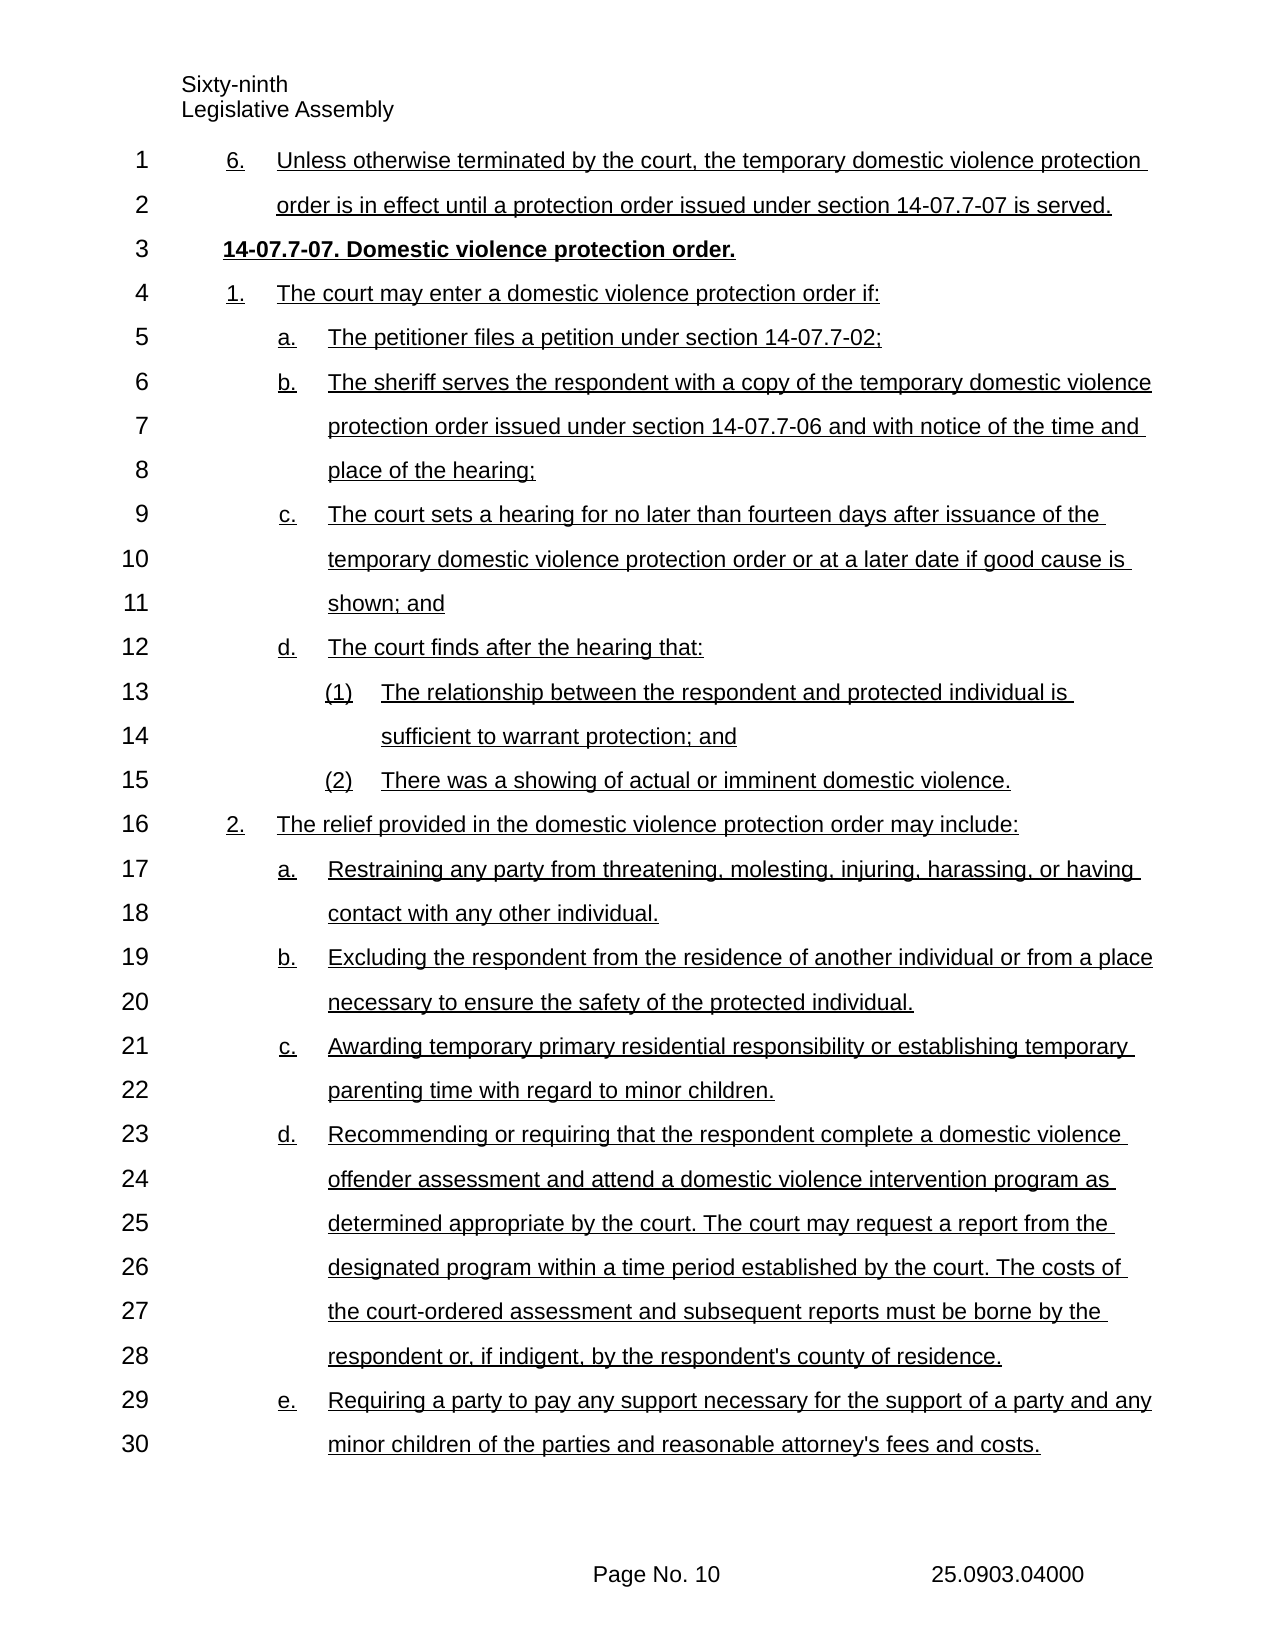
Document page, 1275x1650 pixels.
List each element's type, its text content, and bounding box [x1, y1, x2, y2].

text (1) The relationship between the respondent and protected individual is sufficient to warrant protection; and [181, 664, 1154, 753]
subtitle 14‑07.7‑07. Domestic violence protection order. [181, 222, 1154, 266]
text (2) There was a showing of actual or imminent domestic violence. [181, 753, 1154, 797]
text e. Requiring a party to pay any support necessary for the support of a party and any minor children of the parties and reasonable attorney's fees and costs. [181, 1373, 1154, 1461]
text b. Excluding the respondent from the residence of another individual or from a place necessary to ensure the safety of the protected individual. [181, 930, 1154, 1019]
text c. Awarding temporary primary residential responsibility or establishing temporary parenting time with regard to minor children. [181, 1019, 1154, 1107]
text d. Recommending or requiring that the respondent complete a domestic violence offender assessment and attend a domestic violence intervention program as determined appropriate by the court. The court may request a report from the designated program within a time period established by the court. The costs of the court-ordered assessment and subsequent reports must be borne by the respondent or, if indigent, by the respondent's county of residence. [181, 1107, 1154, 1373]
text a. The petitioner files a petition under section 14‑07.7‑02; [181, 310, 1154, 355]
text c. The court sets a hearing for no later than fourteen days after issuance of the temporary domestic violence protection order or at a later date if good cause is shown; and [181, 487, 1154, 620]
text a. Restraining any party from threatening, molesting, injuring, harassing, or having contact with any other individual. [181, 842, 1154, 930]
text 6. Unless otherwise terminated by the court, the temporary domestic violence protection order is in effect until a protection order issued under section 14‑07.7‑07 is served. [181, 133, 1154, 222]
text 2. The relief provided in the domestic violence protection order may include: [181, 797, 1154, 842]
text b. The sheriff serves the respondent with a copy of the temporary domestic violence protection order issued under section 14‑07.7‑06 and with notice of the time and place of the hearing; [181, 355, 1154, 487]
text 1. The court may enter a domestic violence protection order if: [181, 266, 1154, 310]
text d. The court finds after the hearing that: [181, 620, 1154, 664]
